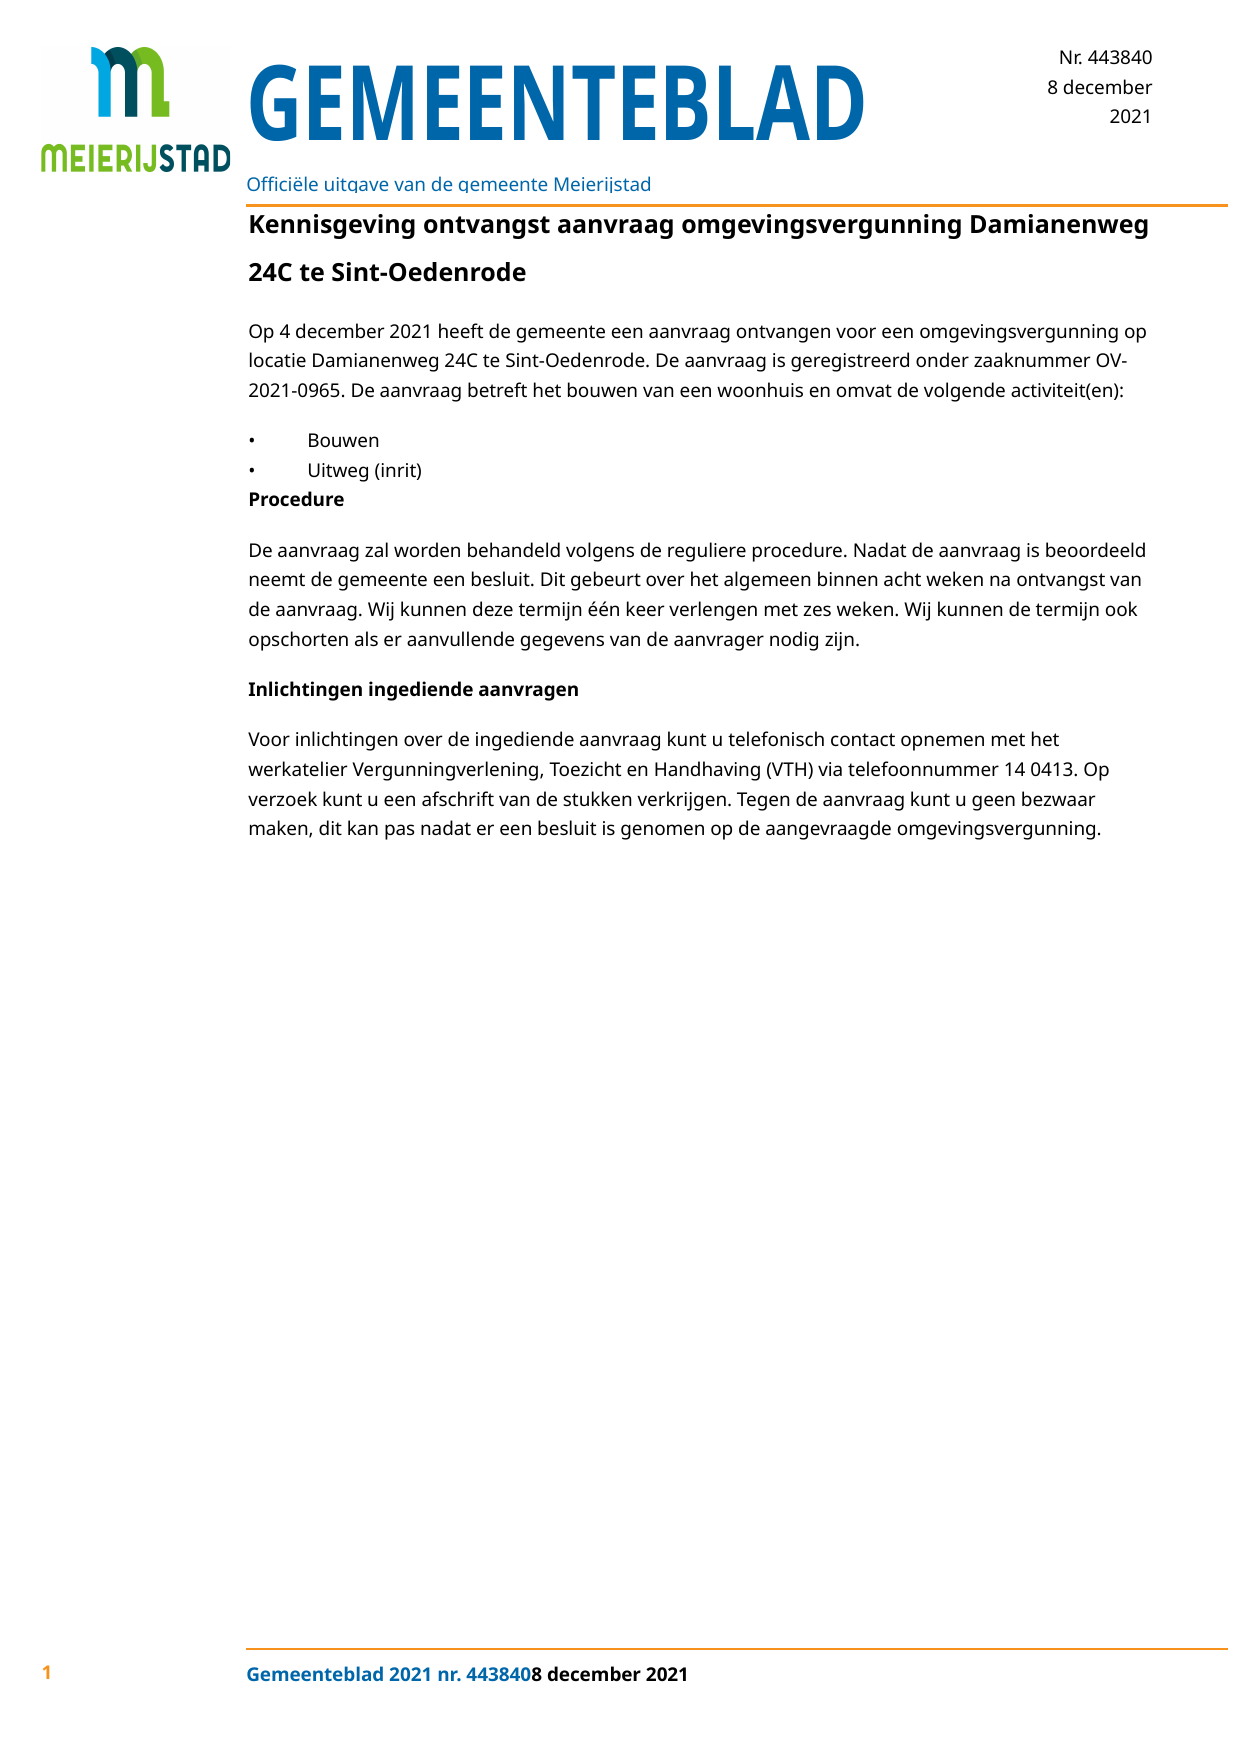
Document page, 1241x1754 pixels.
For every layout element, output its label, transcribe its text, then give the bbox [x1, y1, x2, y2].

picture [41, 47, 231, 172]
text De aanvraag zal worden behandeld volgens de reguliere procedure. Nadat de aanvraag is beoordeeld neemt de gemeente een besluit. Dit gebeurt over het algemeen binnen acht weken na ontvangst van de aanvraag. Wij kunnen deze termijn één keer verlengen met zes weken. Wij kunnen de termijn ook opschorten als er aanvullende gegevens van de aanvrager nodig zijn. [248, 537, 1152, 652]
text Voor inlichtingen over de ingediende aanvraag kunt u telefonisch contact opnemen met het werkatelier Vergunningverlening, Toezicht en Handhaving (VTH) via telefoonnummer 14 0413. Op verzoek kunt u een afschrift van de stukken verkrijgen. Tegen de aanvraag kunt u geen bezwaar maken, dit kan pas nadat er een besluit is genomen op de aangevraagde omgevingsvergunning. [248, 727, 1152, 841]
text Procedure [248, 487, 1152, 512]
text Op 4 december 2021 heeft de gemeente een aanvraag ontvangen voor een omgevingsvergunning op locatie Damianenweg 24C te Sint-Oedenrode. De aanvraag is geregistreerd onder zaaknummer OV-2021-0965. De aanvraag betreft het bouwen van een woonhuis en omvat de volgende activiteit(en): [248, 318, 1152, 403]
list Uitweg (inrit) [248, 457, 1152, 483]
text Inlichtingen ingediende aanvragen [248, 676, 1152, 702]
text Kennisgeving ontvangst aanvraag omgevingsvergunning Damianenweg 24C te Sint-Oedenrode [248, 207, 1152, 288]
list Bouwen [248, 427, 1152, 453]
